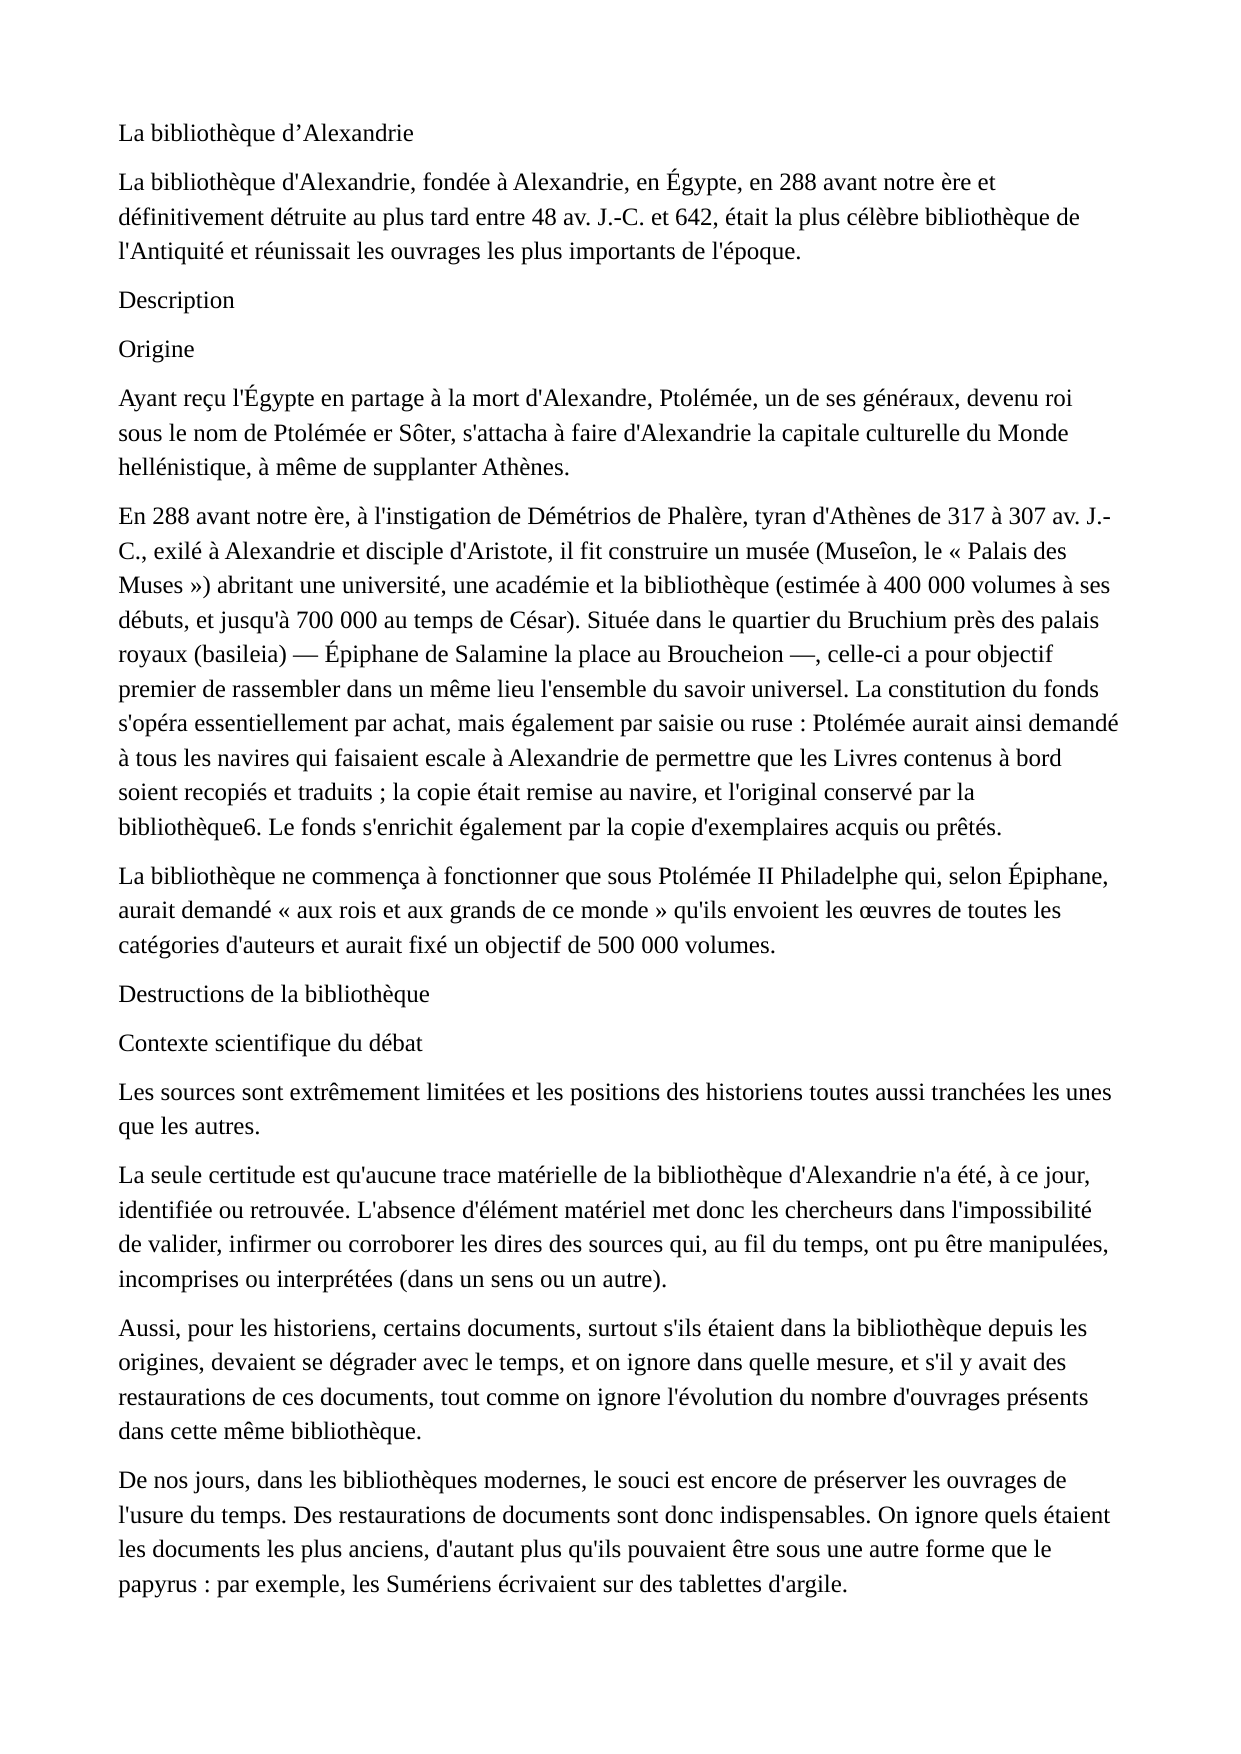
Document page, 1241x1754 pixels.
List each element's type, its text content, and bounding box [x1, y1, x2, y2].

text Description [118, 285, 1122, 314]
text La bibliothèque d'Alexandrie, fondée à Alexandrie, en Égypte, en 288 avant notre ère et définitivement détruite au plus tard entre 48 av. J.-C. et 642, était la plus célèbre bibliothèque de l'Antiquité et réunissait les ouvrages les plus importants de l'époque. [118, 167, 1122, 265]
text Destructions de la bibliothèque [118, 979, 1122, 1007]
text Ayant reçu l'Égypte en partage à la mort d'Alexandre, Ptolémée, un de ses généraux, devenu roi sous le nom de Ptolémée er Sôter, s'attacha à faire d'Alexandrie la capitale culturelle du Monde hellénistique, à même de supplanter Athènes. [118, 383, 1122, 481]
text La seule certitude est qu'aucune trace matérielle de la bibliothèque d'Alexandrie n'a été, à ce jour, identifiée ou retrouvée. L'absence d'élément matériel met donc les chercheurs dans l'impossibilité de valider, infirmer ou corroborer les dires des sources qui, au fil du temps, ont pu être manipulées, incomprises ou interprétées (dans un sens ou un autre). [118, 1160, 1122, 1293]
text De nos jours, dans les bibliothèques modernes, le souci est encore de préserver les ouvrages de l'usure du temps. Des restaurations de documents sont donc indispensables. On ignore quels étaient les documents les plus anciens, d'autant plus qu'ils pouvaient être sous une autre forme que le papyrus : par exemple, les Sumériens écrivaient sur des tablettes d'argile. [118, 1465, 1122, 1598]
text La bibliothèque d’Alexandrie [118, 118, 1122, 147]
text Aussi, pour les historiens, certains documents, surtout s'ils étaient dans la bibliothèque depuis les origines, devaient se dégrader avec le temps, et on ignore dans quelle mesure, et s'il y avait des restaurations de ces documents, tout comme on ignore l'évolution du nombre d'ouvrages présents dans cette même bibliothèque. [118, 1313, 1122, 1445]
text Origine [118, 334, 1122, 363]
text Les sources sont extrêmement limitées et les positions des historiens toutes aussi tranchées les unes que les autres. [118, 1077, 1122, 1140]
text La bibliothèque ne commença à fonctionner que sous Ptolémée II Philadelphe qui, selon Épiphane, aurait demandé « aux rois et aux grands de ce monde » qu'ils envoient les œuvres de toutes les catégories d'auteurs et aurait fixé un objectif de 500 000 volumes. [118, 861, 1122, 958]
text Contexte scientifique du débat [118, 1028, 1122, 1057]
text En 288 avant notre ère, à l'instigation de Démétrios de Phalère, tyran d'Athènes de 317 à 307 av. J.-C., exilé à Alexandrie et disciple d'Aristote, il fit construire un musée (Museîon, le « Palais des Muses ») abritant une université, une académie et la bibliothèque (estimée à 400 000 volumes à ses débuts, et jusqu'à 700 000 au temps de César). Située dans le quartier du Bruchium près des palais royaux (basileia) — Épiphane de Salamine la place au Broucheion —, celle-ci a pour objectif premier de rassembler dans un même lieu l'ensemble du savoir universel. La constitution du fonds s'opéra essentiellement par achat, mais également par saisie ou ruse : Ptolémée aurait ainsi demandé à tous les navires qui faisaient escale à Alexandrie de permettre que les Livres contenus à bord soient recopiés et traduits ; la copie était remise au navire, et l'original conservé par la bibliothèque6. Le fonds s'enrichit également par la copie d'exemplaires acquis ou prêtés. [118, 501, 1122, 840]
